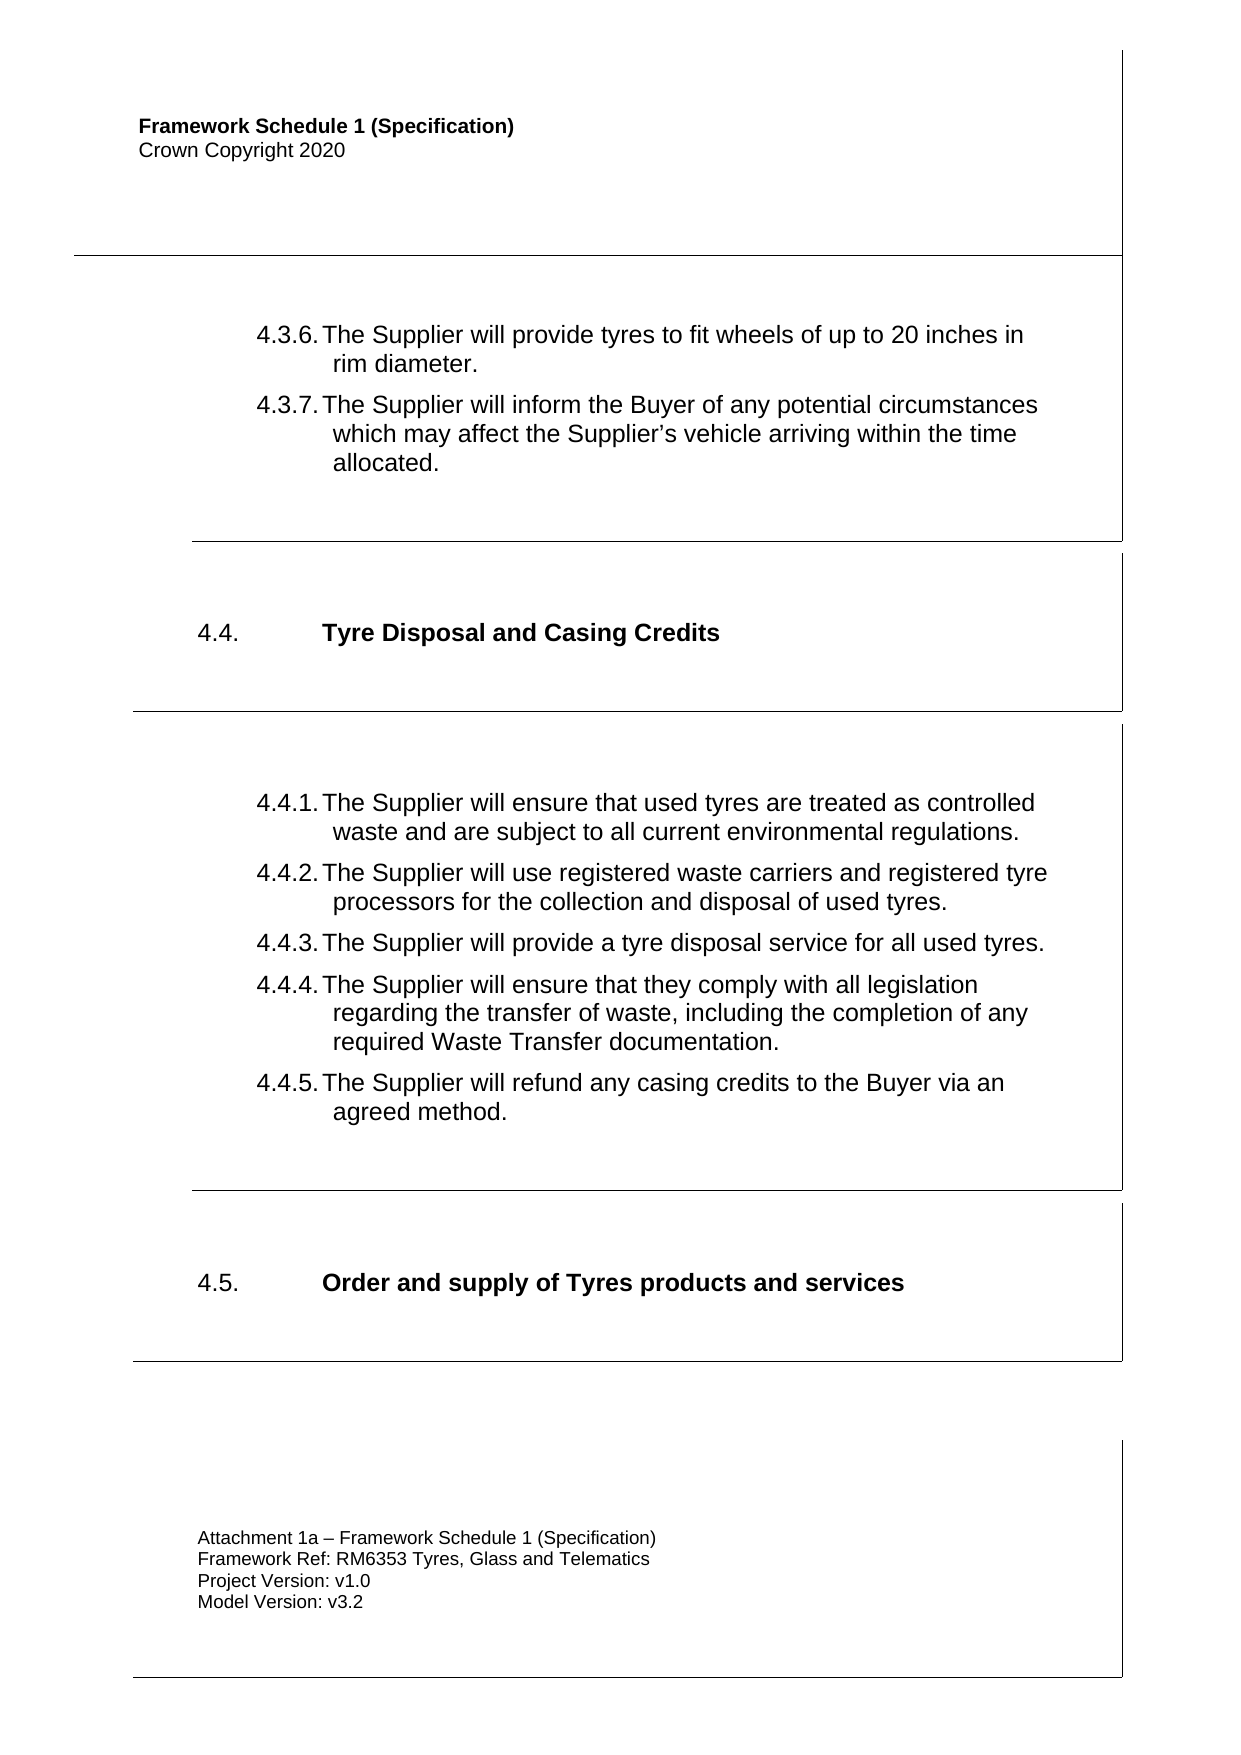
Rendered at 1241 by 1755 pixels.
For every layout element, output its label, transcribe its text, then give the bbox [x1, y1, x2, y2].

list The Supplier will provide tyres to fit wheels of up to 20 inches in rim diameter. [192, 255, 1122, 325]
list The Supplier will refund any casing credits to the Buyer via an agreed method. [192, 1004, 1122, 1190]
list The Supplier will use registered waste carriers and registered tyre processors for the collection and disposal of used tyres. [192, 794, 1122, 864]
list Order and supply of Tyres products and services [133, 1203, 1122, 1361]
list Tyre Disposal and Casing Credits [133, 553, 1122, 711]
list The Supplier will inform the Buyer of any potential circumstances which may affect the Supplier’s vehicle arriving within the time allocated. [192, 325, 1122, 541]
list The Supplier will ensure that used tyres are treated as controlled waste and are subject to all current environmental regulations. [192, 724, 1122, 794]
list The Supplier will ensure that they comply with all legislation regarding the transfer of waste, including the completion of any required Waste Transfer documentation. [192, 905, 1122, 1004]
list The Supplier will provide a tyre disposal service for all used tyres. [192, 864, 1122, 905]
